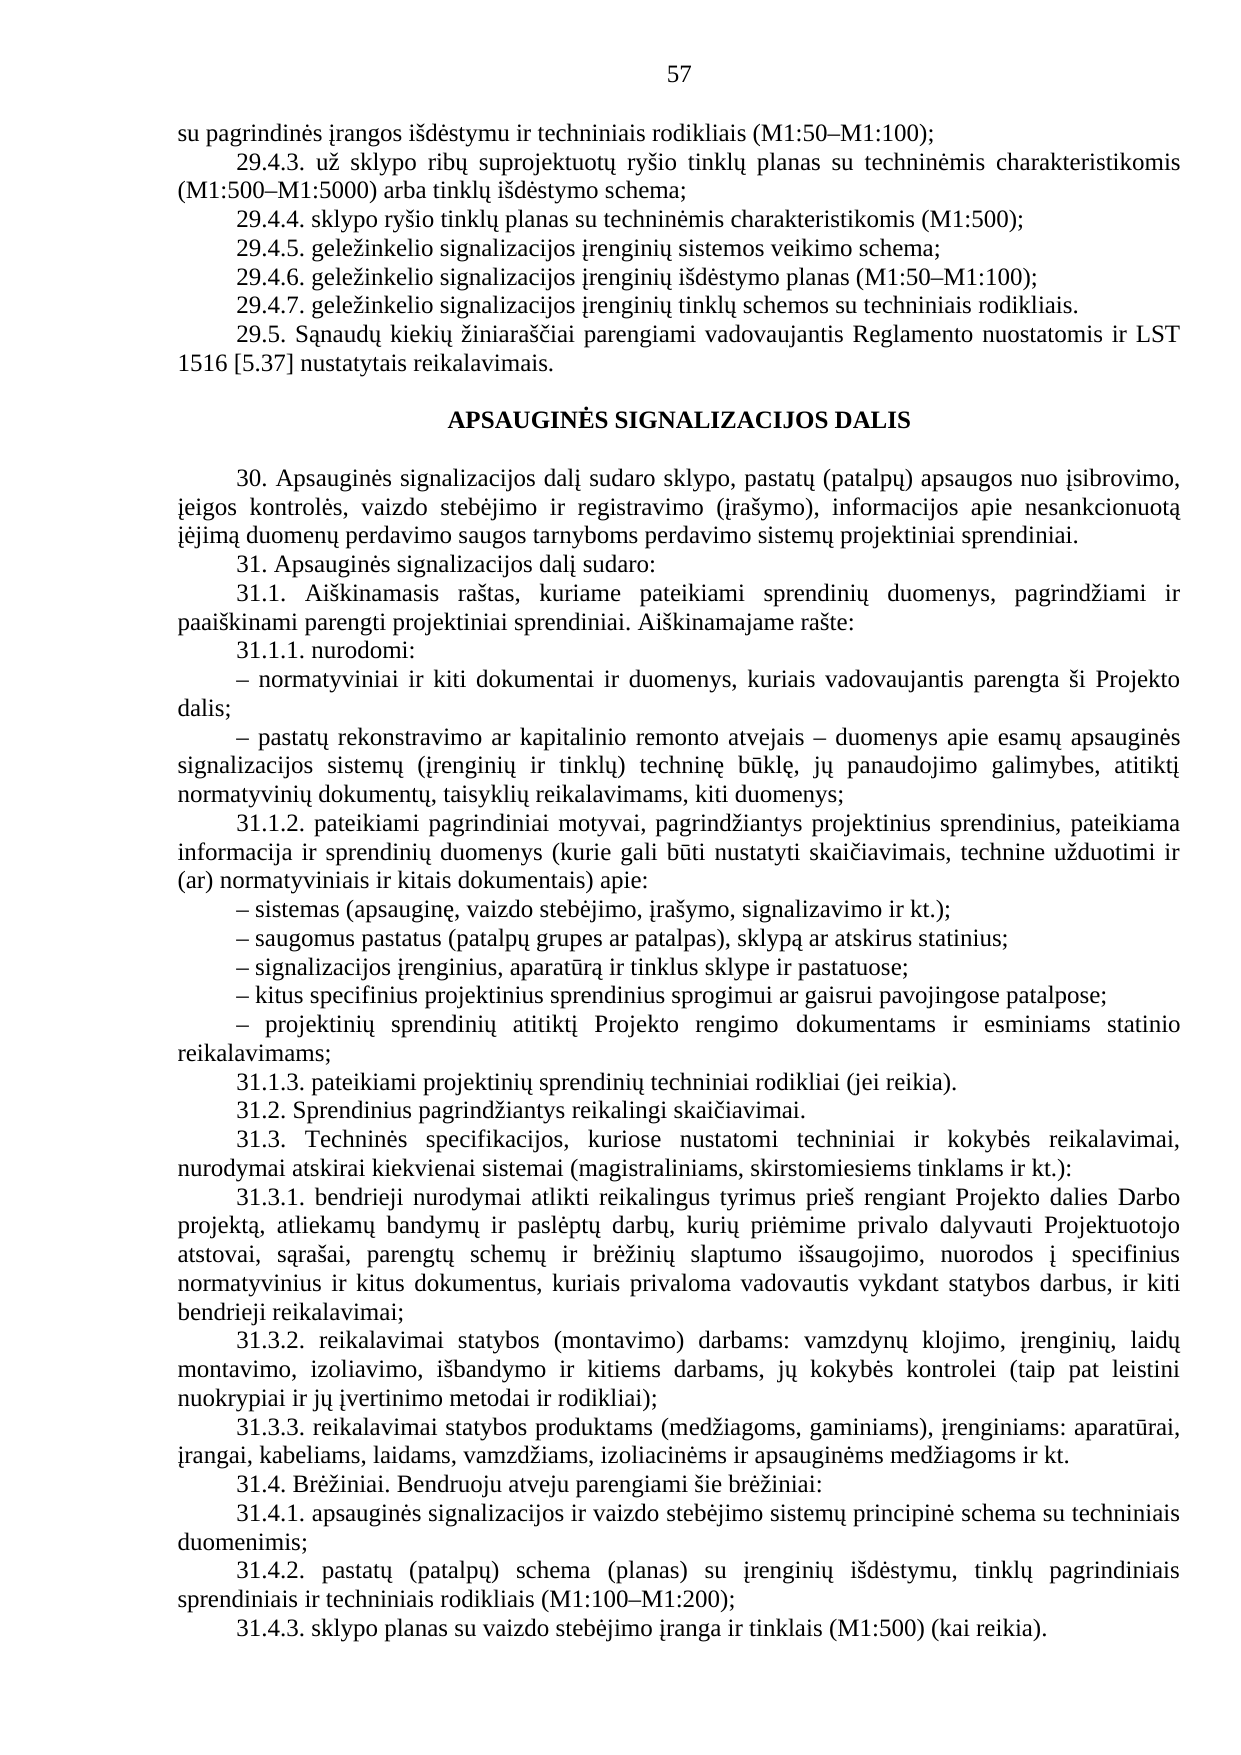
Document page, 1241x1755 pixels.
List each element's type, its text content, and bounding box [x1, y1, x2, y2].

text – saugomus pastatus (patalpų grupes ar patalpas), sklypą ar atskirus statinius; [177, 923, 1181, 952]
text 31.4. Brėžiniai. Bendruoju atveju parengiami šie brėžiniai: [177, 1469, 1181, 1498]
text 31.4.1. apsauginės signalizacijos ir vaizdo stebėjimo sistemų principinė schema su techniniais duomenimis; [177, 1498, 1181, 1556]
text 31.3.3. reikalavimai statybos produktams (medžiagoms, gaminiams), įrenginiams: aparatūrai, įrangai, kabeliams, laidams, vamzdžiams, izoliacinėms ir apsauginėms medžiagoms ir kt. [177, 1412, 1181, 1469]
text 31.4.3. sklypo planas su vaizdo stebėjimo įranga ir tinklais (M1:500) (kai reikia). [177, 1613, 1181, 1642]
text 31. Apsauginės signalizacijos dalį sudaro: [177, 549, 1181, 578]
text 31.3.2. reikalavimai statybos (montavimo) darbams: vamzdynų klojimo, įrenginių, laidų montavimo, izoliavimo, išbandymo ir kitiems darbams, jų kokybės kontrolei (taip pat leistini nuokrypiai ir jų įvertinimo metodai ir rodikliai); [177, 1326, 1181, 1412]
text – projektinių sprendinių atitiktį Projekto rengimo dokumentams ir esminiams statinio reikalavimams; [177, 1009, 1181, 1067]
text 29.5. Sąnaudų kiekių žiniaraščiai parengiami vadovaujantis Reglamento nuostatomis ir LST 1516 [5.37] nustatytais reikalavimais. [177, 319, 1181, 377]
text 31.4.2. pastatų (patalpų) schema (planas) su įrenginių išdėstymu, tinklų pagrindiniais sprendiniais ir techniniais rodikliais (M1:100–M1:200); [177, 1556, 1181, 1613]
text 29.4.5. geležinkelio signalizacijos įrenginių sistemos veikimo schema; [177, 233, 1181, 262]
text 29.4.6. geležinkelio signalizacijos įrenginių išdėstymo planas (M1:50–M1:100); [177, 262, 1181, 291]
text 31.1.1. nurodomi: [177, 636, 1181, 664]
text 31.1.2. pateikiami pagrindiniai motyvai, pagrindžiantys projektinius sprendinius, pateikiama informacija ir sprendinių duomenys (kurie gali būti nustatyti skaičiavimais, technine užduotimi ir (ar) normatyviniais ir kitais dokumentais) apie: [177, 808, 1181, 894]
text 29.4.3. už sklypo ribų suprojektuotų ryšio tinklų planas su techninėmis charakteristikomis (M1:500–M1:5000) arba tinklų išdėstymo schema; [177, 147, 1181, 204]
text 31.1. Aiškinamasis raštas, kuriame pateikiami sprendinių duomenys, pagrindžiami ir paaiškinami parengti projektiniai sprendiniai. Aiškinamajame rašte: [177, 578, 1181, 636]
text 31.2. Sprendinius pagrindžiantys reikalingi skaičiavimai. [177, 1096, 1181, 1124]
text 29.4.7. geležinkelio signalizacijos įrenginių tinklų schemos su techniniais rodikliais. [177, 291, 1181, 319]
text APSAUGINĖS SIGNALIZACIJOS DALIS [177, 406, 1181, 434]
text – kitus specifinius projektinius sprendinius sprogimui ar gaisrui pavojingose patalpose; [177, 981, 1181, 1009]
text 30. Apsauginės signalizacijos dalį sudaro sklypo, pastatų (patalpų) apsaugos nuo įsibrovimo, įeigos kontrolės, vaizdo stebėjimo ir registravimo (įrašymo), informacijos apie nesankcionuotą įėjimą duomenų perdavimo saugos tarnyboms perdavimo sistemų projektiniai sprendiniai. [177, 463, 1181, 549]
text – signalizacijos įrenginius, aparatūrą ir tinklus sklype ir pastatuose; [177, 952, 1181, 981]
text 31.3. Techninės specifikacijos, kuriose nustatomi techniniai ir kokybės reikalavimai, nurodymai atskirai kiekvienai sistemai (magistraliniams, skirstomiesiems tinklams ir kt.): [177, 1124, 1181, 1182]
text – pastatų rekonstravimo ar kapitalinio remonto atvejais – duomenys apie esamų apsauginės signalizacijos sistemų (įrenginių ir tinklų) techninę būklę, jų panaudojimo galimybes, atitiktį normatyvinių dokumentų, taisyklių reikalavimams, kiti duomenys; [177, 722, 1181, 808]
text 29.4.4. sklypo ryšio tinklų planas su techninėmis charakteristikomis (M1:500); [177, 204, 1181, 233]
text 31.3.1. bendrieji nurodymai atlikti reikalingus tyrimus prieš rengiant Projekto dalies Darbo projektą, atliekamų bandymų ir paslėptų darbų, kurių priėmime privalo dalyvauti Projektuotojo atstovai, sąrašai, parengtų schemų ir brėžinių slaptumo išsaugojimo, nuorodos į specifinius normatyvinius ir kitus dokumentus, kuriais privaloma vadovautis vykdant statybos darbus, ir kiti bendrieji reikalavimai; [177, 1182, 1181, 1326]
text 31.1.3. pateikiami projektinių sprendinių techniniai rodikliai (jei reikia). [177, 1067, 1181, 1096]
text – normatyviniai ir kiti dokumentai ir duomenys, kuriais vadovaujantis parengta ši Projekto dalis; [177, 664, 1181, 722]
text su pagrindinės įrangos išdėstymu ir techniniais rodikliais (M1:50–M1:100); [177, 118, 1181, 147]
text – sistemas (apsauginę, vaizdo stebėjimo, įrašymo, signalizavimo ir kt.); [177, 894, 1181, 923]
